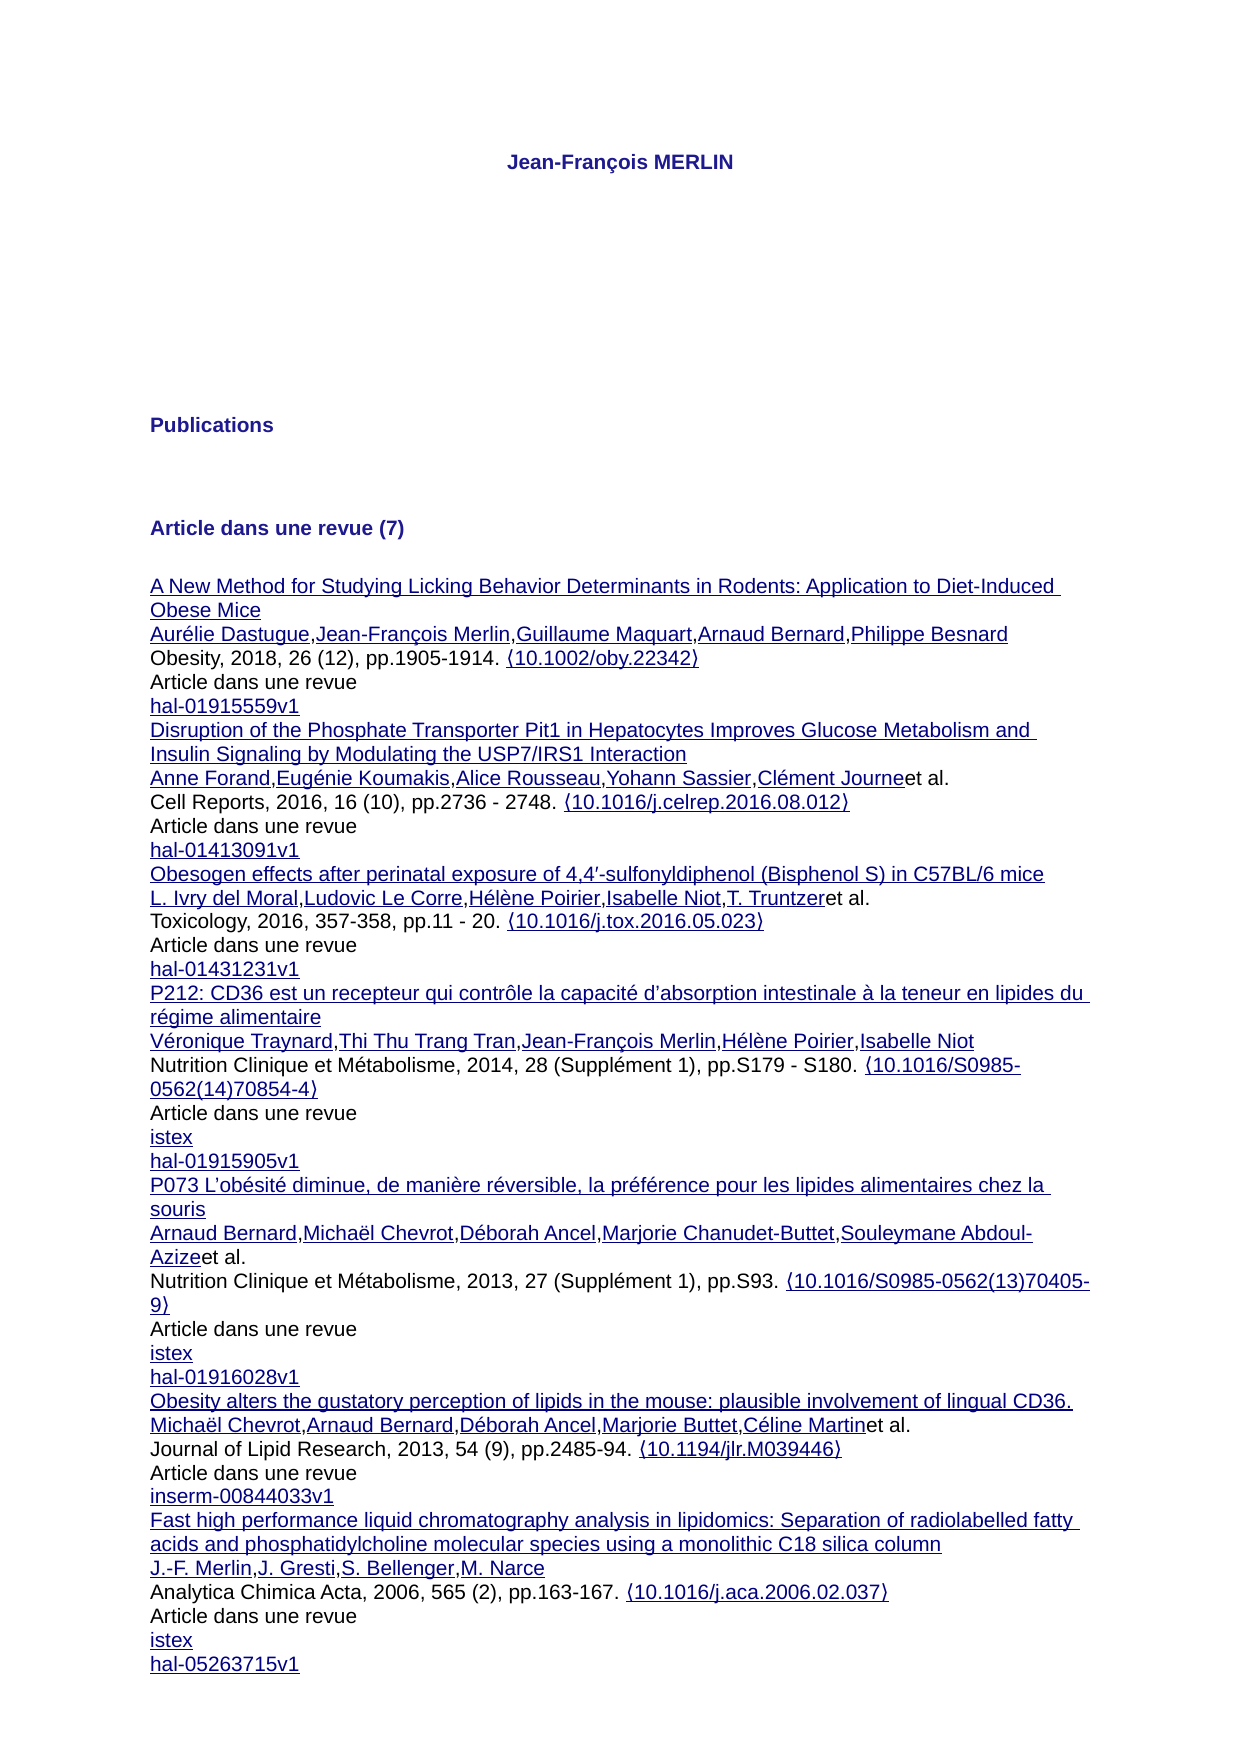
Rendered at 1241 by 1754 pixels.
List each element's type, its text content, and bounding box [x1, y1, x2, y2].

table_header A New Method for Studying Licking Behavior Determinants in Rodents: Application to Diet-Induced Obese Mice Aurélie Dastugue,Jean-François Merlin,Guillaume Maquart,Arnaud Bernard,Philippe Besnard Obesity, 2018, 26 (12), pp.1905-1914. ⟨10.1002/oby.22342⟩ Article dans une revue hal-01915559v1 [150, 574, 1090, 718]
table_cell Obesogen effects after perinatal exposure of 4,4′-sulfonyldiphenol (Bisphenol S) in C57BL/6 mice L. Ivry del Moral,Ludovic Le Corre,Hélène Poirier,Isabelle Niot,T. Truntzeret al. Toxicology, 2016, 357-358, pp.11 - 20. ⟨10.1016/j.tox.2016.05.023⟩ Article dans une revue hal-01431231v1 [150, 861, 1090, 981]
subtitle Jean-François MERLIN [150, 150, 1090, 174]
table_cell Disruption of the Phosphate Transporter Pit1 in Hepatocytes Improves Glucose Metabolism and Insulin Signaling by Modulating the USP7/IRS1 Interaction Anne Forand,Eugénie Koumakis,Alice Rousseau,Yohann Sassier,Clément Journeet al. Cell Reports, 2016, 16 (10), pp.2736 - 2748. ⟨10.1016/j.celrep.2016.08.012⟩ Article dans une revue hal-01413091v1 [150, 718, 1090, 861]
table_cell Fast high performance liquid chromatography analysis in lipidomics: Separation of radiolabelled fatty acids and phosphatidylcholine molecular species using a monolithic C18 silica column J.-F. Merlin,J. Gresti,S. Bellenger,M. Narce Analytica Chimica Acta, 2006, 565 (2), pp.163-167. ⟨10.1016/j.aca.2006.02.037⟩ Article dans une revue istex hal-05263715v1 [150, 1508, 1090, 1676]
table_cell Obesity alters the gustatory perception of lipids in the mouse: plausible involvement of lingual CD36. Michaël Chevrot,Arnaud Bernard,Déborah Ancel,Marjorie Buttet,Céline Martinet al. Journal of Lipid Research, 2013, 54 (9), pp.2485-94. ⟨10.1194/jlr.M039446⟩ Article dans une revue inserm-00844033v1 [150, 1389, 1090, 1508]
subtitle Article dans une revue (7) [150, 516, 1090, 539]
table_cell P073 L’obésité diminue, de manière réversible, la préférence pour les lipides alimentaires chez la souris Arnaud Bernard,Michaël Chevrot,Déborah Ancel,Marjorie Chanudet-Buttet,Souleymane Abdoul-Azizeet al. Nutrition Clinique et Métabolisme, 2013, 27 (Supplément 1), pp.S93. ⟨10.1016/S0985-0562(13)70405-9⟩ Article dans une revue istex hal-01916028v1 [150, 1173, 1090, 1388]
subtitle Publications [150, 412, 1090, 436]
table_cell P212: CD36 est un recepteur qui contrôle la capacité d’absorption intestinale à la teneur en lipides du [150, 981, 1090, 1002]
table_cell régime alimentaire Véronique Traynard,Thi Thu Trang Tran,Jean-François Merlin,Hélène Poirier,Isabelle Niot Nutrition Clinique et Métabolisme, 2014, 28 (Supplément 1), pp.S179 - S180. ⟨10.1016/S0985-0562(14)70854-4⟩ Article dans une revue istex hal-01915905v1 [150, 1003, 1090, 1173]
